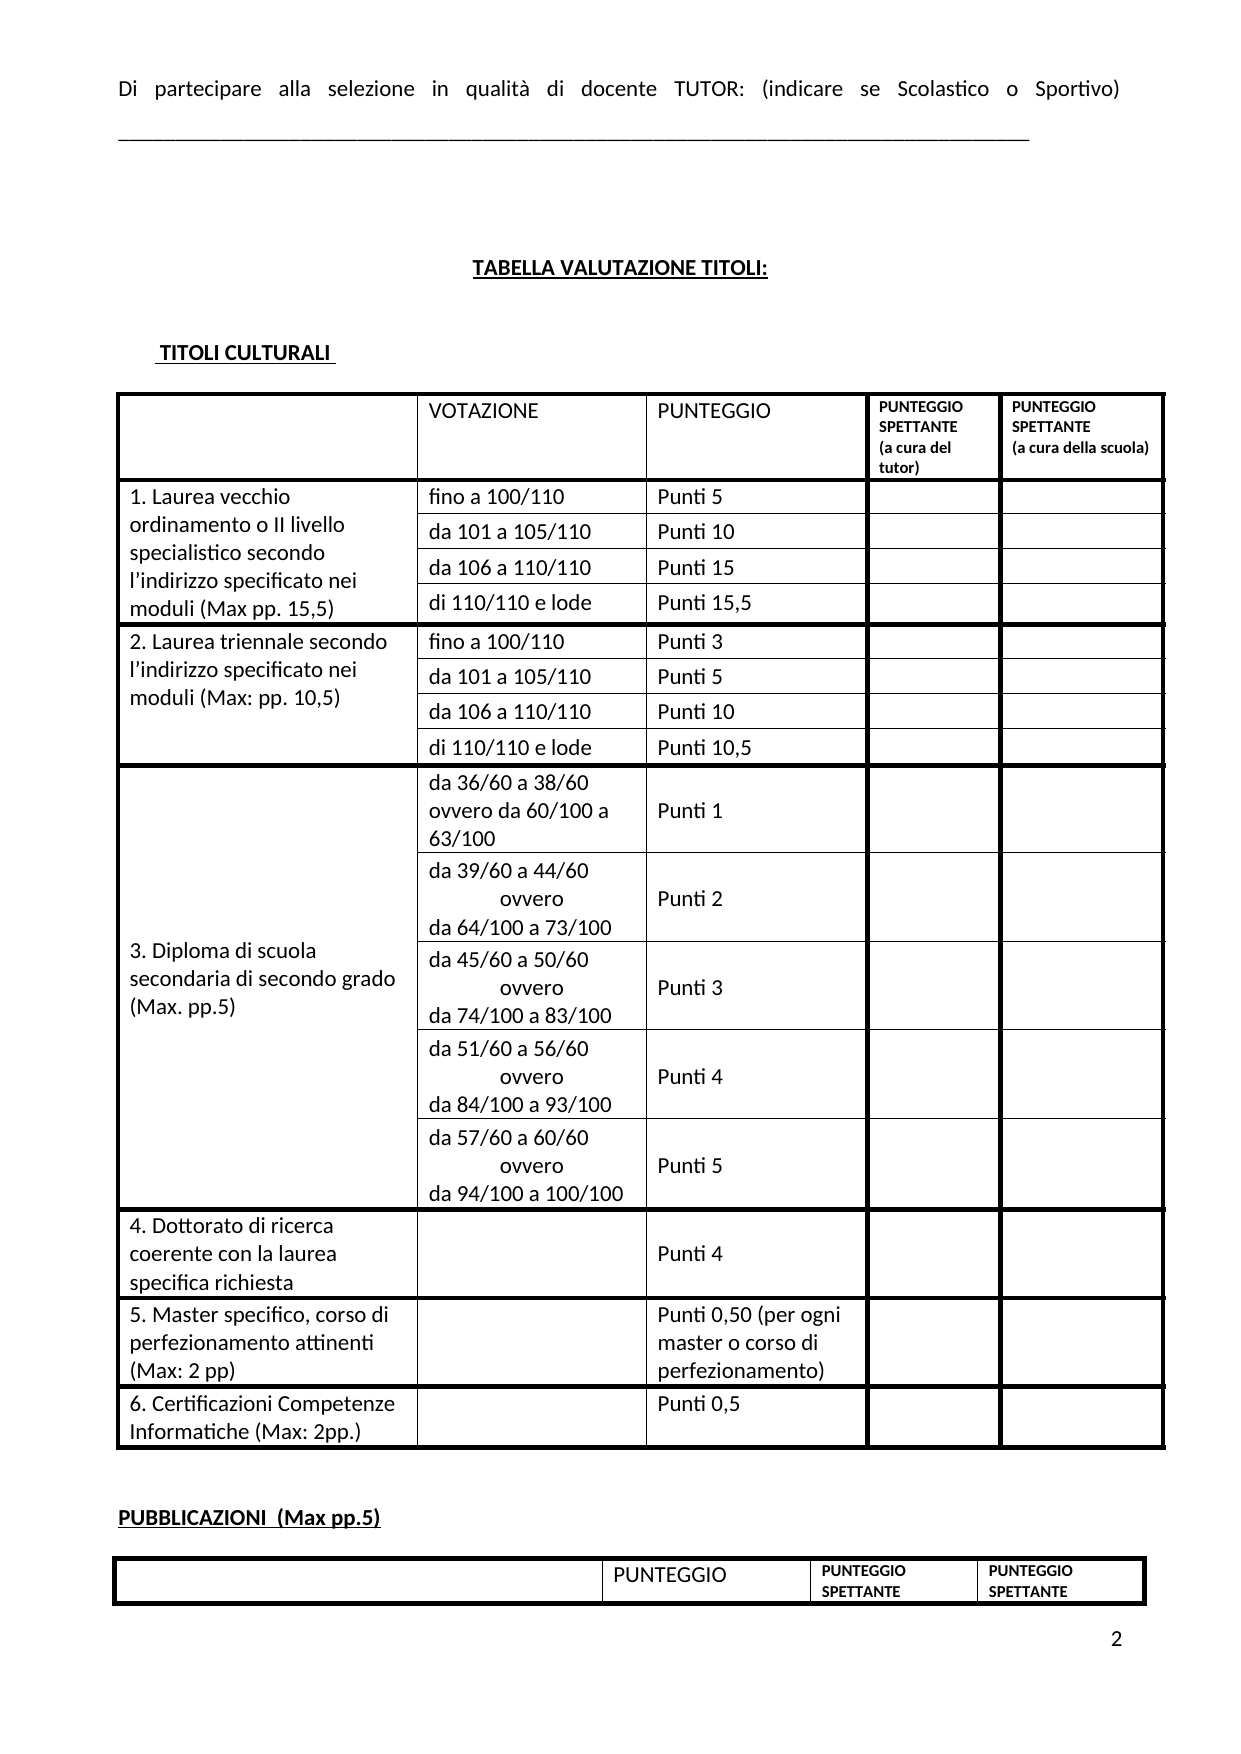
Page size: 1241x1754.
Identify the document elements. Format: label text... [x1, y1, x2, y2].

table_cell [870, 1389, 998, 1445]
table_cell 5. Master specifico, corso di perfezionamento attinenti (Max: 2 pp) [120, 1300, 417, 1384]
table_cell [870, 853, 998, 941]
table_cell Punti 0,50 (per ogni master o corso di perfezionamento) [647, 1300, 865, 1384]
table_cell [870, 514, 998, 548]
table_cell Punti 4 [647, 1212, 865, 1296]
table_cell 4. Dottorato di ricerca coerente con la laurea specifica richiesta [120, 1212, 417, 1296]
table_cell da 106 a 110/110 [418, 694, 646, 728]
table_cell Punti 15 [647, 549, 865, 583]
table_cell [1003, 853, 1161, 941]
text PUBBLICAZIONI (Max pp.5) [118, 1503, 1122, 1531]
table_cell fino a 100/110 [418, 482, 646, 513]
table_cell da 39/60 a 44/60 ovvero da 64/100 a 73/100 [418, 853, 646, 941]
table_cell Punti 5 [647, 659, 865, 693]
text Di partecipare alla selezione in qualità di docente TUTOR: (indicare se Scolastico o Sportivo) ________________________________________________________________________________ [118, 74, 1122, 144]
table_cell fino a 100/110 [418, 627, 646, 657]
text TABELLA VALUTAZIONE TITOLI: [118, 253, 1122, 281]
table_cell 3. Diploma di scuola secondaria di secondo grado (Max. pp.5) [120, 768, 417, 1207]
table_cell [1003, 514, 1161, 548]
table_cell Punti 10,5 [647, 729, 865, 763]
table_header PUNTEGGIO SPETTANTE [978, 1561, 1142, 1601]
table_cell da 51/60 a 56/60 ovvero da 84/100 a 93/100 [418, 1030, 646, 1118]
table_cell [1003, 1212, 1161, 1296]
table_cell 6. Certificazioni Competenze Informatiche (Max: 2pp.) [120, 1389, 417, 1445]
table_header PUNTEGGIO SPETTANTE (a cura della scuola) [1003, 396, 1161, 477]
table_cell 1. Laurea vecchio ordinamento o II livello specialistico secondo l’indirizzo specificato nei moduli (Max pp. 15,5) [120, 482, 417, 622]
table_cell [1003, 768, 1161, 852]
table_cell [870, 482, 998, 513]
table_cell [1003, 1389, 1161, 1445]
table_cell [870, 1030, 998, 1118]
table_header VOTAZIONE [418, 396, 646, 477]
table_cell [870, 659, 998, 693]
table_cell Punti 3 [647, 627, 865, 657]
table_header [120, 396, 417, 477]
table_cell da 57/60 a 60/60 ovvero da 94/100 a 100/100 [418, 1119, 646, 1207]
table_header [117, 1561, 602, 1601]
text TITOLI CULTURALI [118, 338, 1122, 367]
table_cell [870, 729, 998, 763]
table_header PUNTEGGIO [647, 396, 865, 477]
table_cell [870, 584, 998, 622]
table_cell Punti 5 [647, 482, 865, 513]
table_cell Punti 2 [647, 853, 865, 941]
table_cell [1003, 482, 1161, 513]
table_cell Punti 15,5 [647, 584, 865, 622]
table_cell [870, 1300, 998, 1384]
table_cell [1003, 942, 1161, 1029]
table_cell [1003, 584, 1161, 622]
table_cell [1003, 1300, 1161, 1384]
table_cell di 110/110 e lode [418, 584, 646, 622]
table_cell [1003, 659, 1161, 693]
table_cell [870, 942, 998, 1029]
table_cell [418, 1300, 646, 1384]
table_cell da 36/60 a 38/60 ovvero da 60/100 a 63/100 [418, 768, 646, 852]
table_cell da 101 a 105/110 [418, 514, 646, 548]
table_cell Punti 5 [647, 1119, 865, 1207]
table_cell Punti 4 [647, 1030, 865, 1118]
table_cell [1003, 729, 1161, 763]
table_cell [1003, 1030, 1161, 1118]
table_cell Punti 10 [647, 694, 865, 728]
table_cell Punti 10 [647, 514, 865, 548]
table_cell Punti 1 [647, 768, 865, 852]
table_cell da 45/60 a 50/60 ovvero da 74/100 a 83/100 [418, 942, 646, 1029]
table_cell Punti 3 [647, 942, 865, 1029]
table_cell [418, 1212, 646, 1296]
table_cell [418, 1389, 646, 1445]
table_cell [870, 627, 998, 657]
table_cell [1003, 549, 1161, 583]
table_cell di 110/110 e lode [418, 729, 646, 763]
table_cell da 101 a 105/110 [418, 659, 646, 693]
table_cell [1003, 627, 1161, 657]
table_cell [870, 694, 998, 728]
table_cell [1003, 1119, 1161, 1207]
table_header PUNTEGGIO SPETTANTE [811, 1561, 977, 1601]
table_cell Punti 0,5 [647, 1389, 865, 1445]
table_header PUNTEGGIO SPETTANTE (a cura del tutor) [870, 396, 998, 477]
table_header PUNTEGGIO [603, 1561, 810, 1601]
table_cell 2. Laurea triennale secondo l’indirizzo specificato nei moduli (Max: pp. 10,5) [120, 627, 417, 763]
table_cell [870, 768, 998, 852]
table_cell [870, 1212, 998, 1296]
table_cell [870, 1119, 998, 1207]
table_cell [1003, 694, 1161, 728]
table_cell [870, 549, 998, 583]
table_cell da 106 a 110/110 [418, 549, 646, 583]
